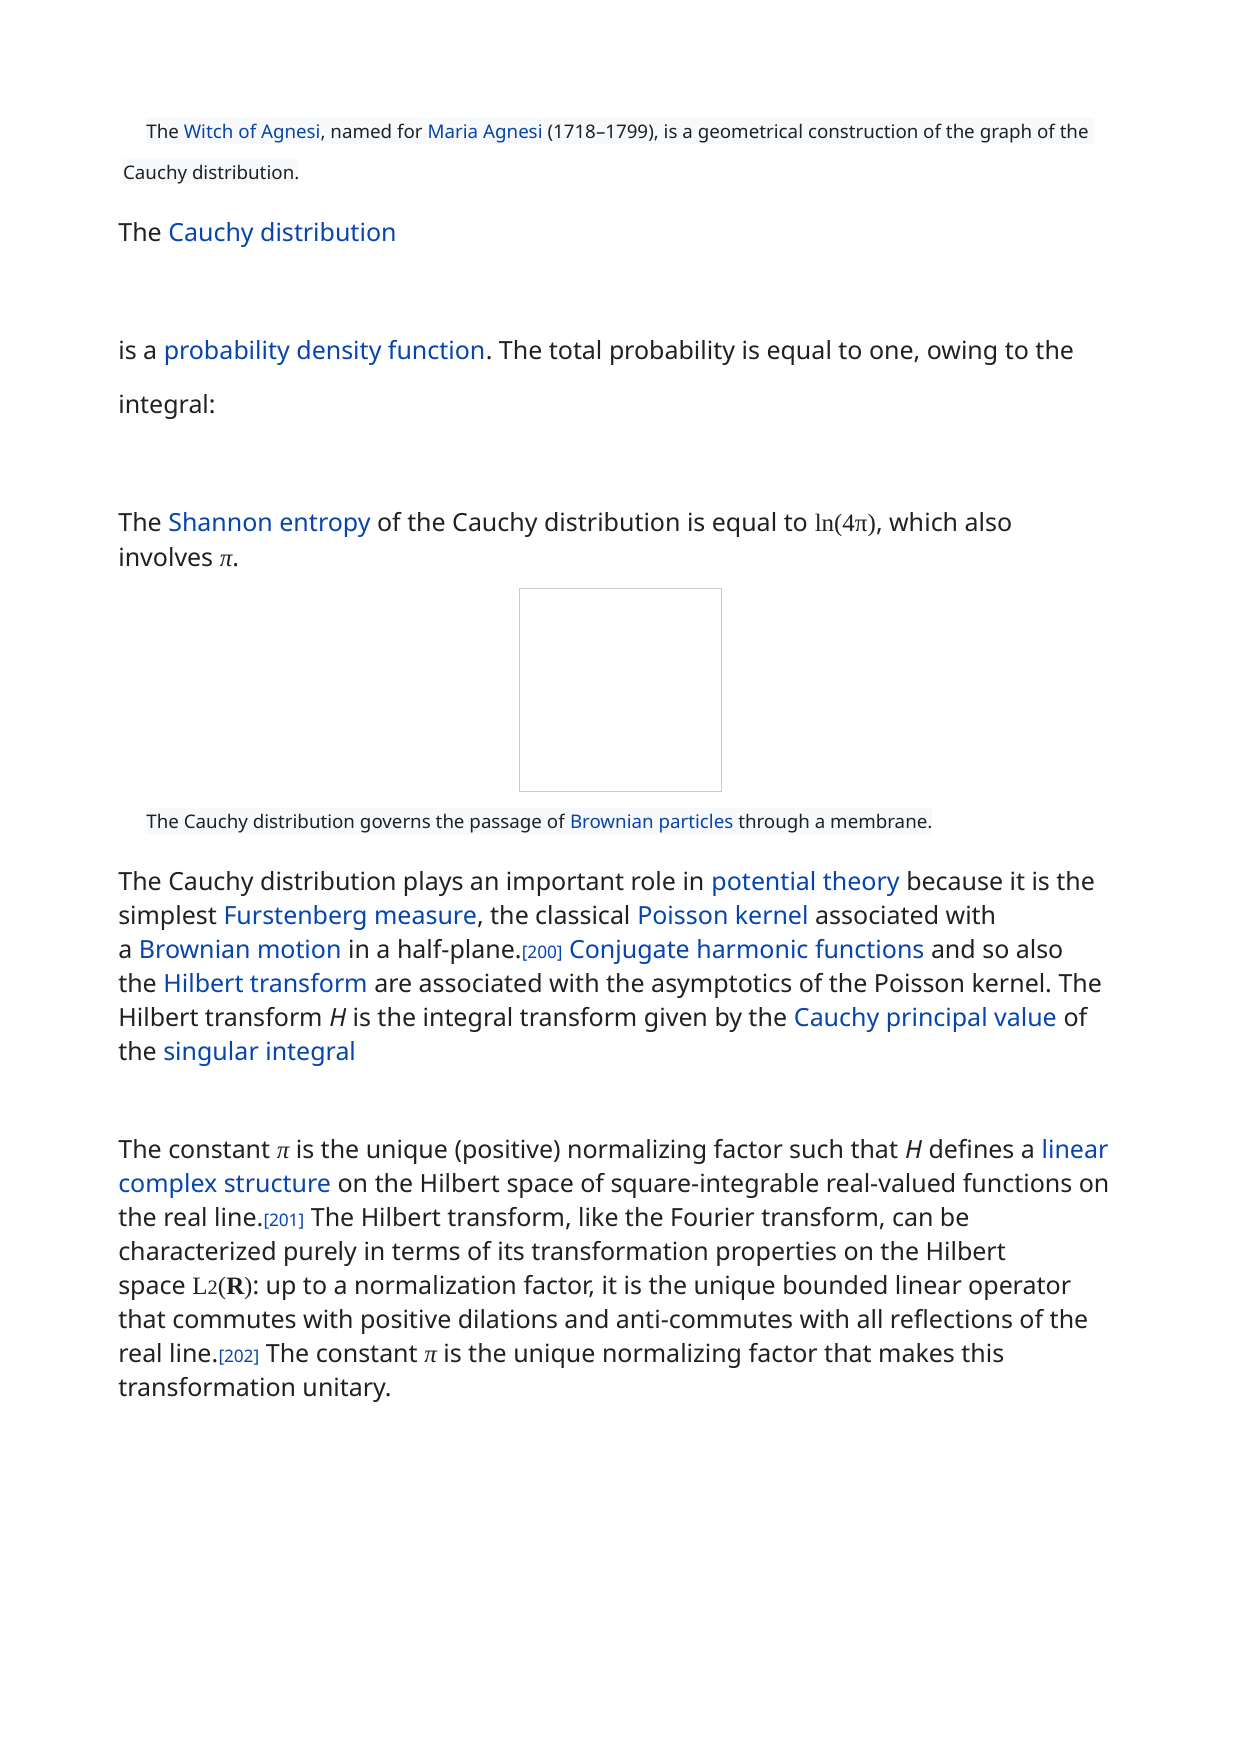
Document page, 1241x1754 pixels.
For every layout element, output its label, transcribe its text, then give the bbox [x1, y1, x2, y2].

text The Cauchy distribution [118, 214, 1122, 248]
text The Cauchy distribution governs the passage of Brownian particles through a membrane. [123, 808, 1122, 834]
text The constant π is the unique (positive) normalizing factor such that H defines a linear complex structure on the Hilbert space of square-integrable real-valued functions on the real line.[201] The Hilbert transform, like the Fourier transform, can be characterized purely in terms of its transformation properties on the Hilbert space L2(R): up to a normalization factor, it is the unique bounded linear operator that commutes with positive dilations and anti-commutes with all reflections of the real line.[202] The constant π is the unique normalizing factor that makes this transformation unitary. [118, 1132, 1122, 1404]
text The Witch of Agnesi, named for Maria Agnesi (1718–1799), is a geometrical construction of the graph of the Cauchy distribution. [123, 118, 1122, 184]
text The Cauchy distribution plays an important role in potential theory because it is the simplest Furstenberg measure, the classical Poisson kernel associated with a Brownian motion in a half-plane.[200] Conjugate harmonic functions and so also the Hilbert transform are associated with the asymptotics of the Poisson kernel. The Hilbert transform H is the integral transform given by the Cauchy principal value of the singular integral [118, 863, 1122, 1068]
text is a probability density function. The total probability is equal to one, owing to the integral: [118, 332, 1122, 421]
text The Shannon entropy of the Cauchy distribution is equal to ln(4π), which also involves π. [118, 505, 1122, 573]
